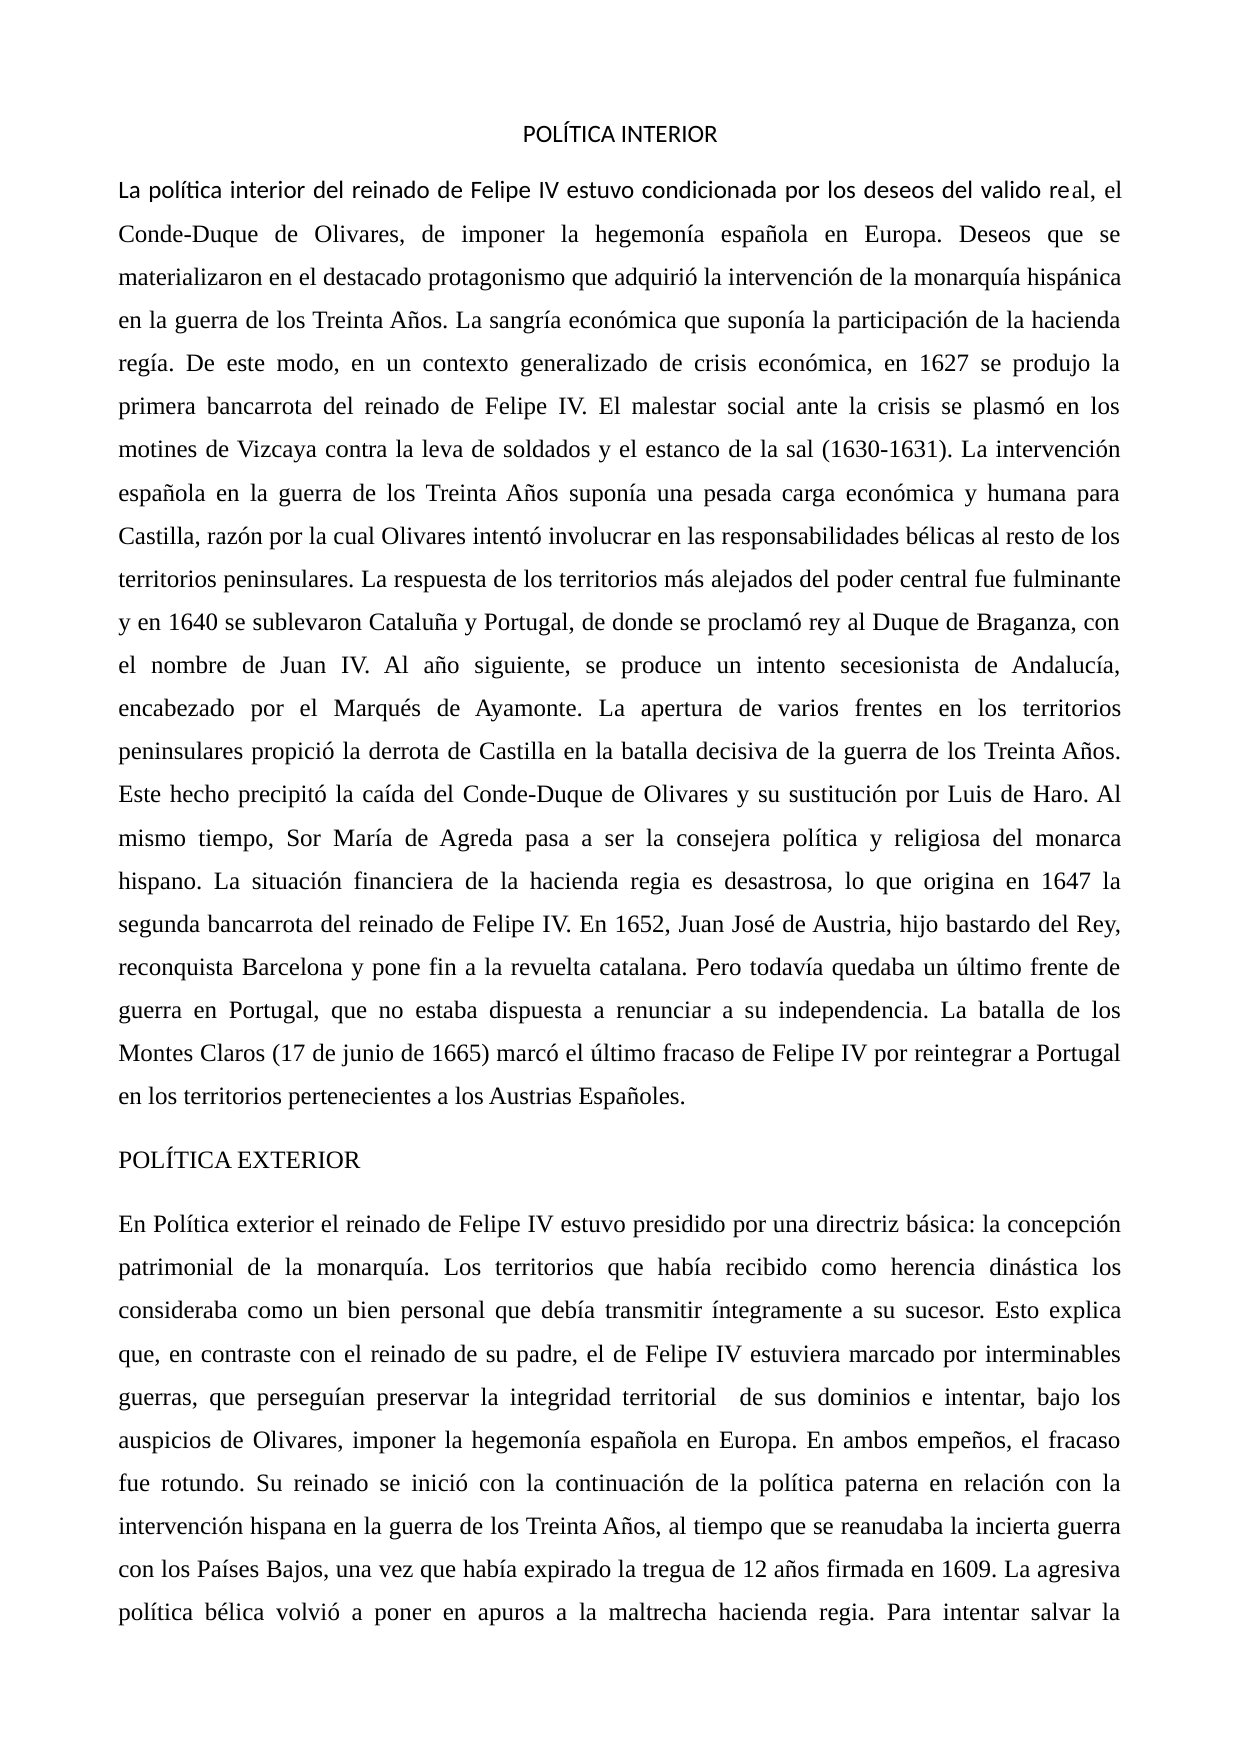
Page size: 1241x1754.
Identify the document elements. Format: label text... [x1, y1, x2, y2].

text POLÍTICA INTERIOR [118, 118, 1122, 149]
text La política interior del reinado de Felipe IV estuvo condicionada por los deseos del valido real, el Conde-Duque de Olivares, de imponer la hegemonía española en Europa. Deseos que se materializaron en el destacado protagonismo que adquirió la intervención de la monarquía hispánica en la guerra de los Treinta Años. La sangría económica que suponía la participación de la hacienda regía. De este modo, en un contexto generalizado de crisis económica, en 1627 se produjo la primera bancarrota del reinado de Felipe IV. El malestar social ante la crisis se plasmó en los motines de Vizcaya contra la leva de soldados y el estanco de la sal (1630-1631). La intervención española en la guerra de los Treinta Años suponía una pesada carga económica y humana para Castilla, razón por la cual Olivares intentó involucrar en las responsabilidades bélicas al resto de los territorios peninsulares. La respuesta de los territorios más alejados del poder central fue fulminante y en 1640 se sublevaron Cataluña y Portugal, de donde se proclamó rey al Duque de Braganza, con el nombre de Juan IV. Al año siguiente, se produce un intento secesionista de Andalucía, encabezado por el Marqués de Ayamonte. La apertura de varios frentes en los territorios peninsulares propició la derrota de Castilla en la batalla decisiva de la guerra de los Treinta Años. Este hecho precipitó la caída del Conde-Duque de Olivares y su sustitución por Luis de Haro. Al mismo tiempo, Sor María de Agreda pasa a ser la consejera política y religiosa del monarca hispano. La situación financiera de la hacienda regia es desastrosa, lo que origina en 1647 la segunda bancarrota del reinado de Felipe IV. En 1652, Juan José de Austria, hijo bastardo del Rey, reconquista Barcelona y pone fin a la revuelta catalana. Pero todavía quedaba un último frente de guerra en Portugal, que no estaba dispuesta a renunciar a su independencia. La batalla de los Montes Claros (17 de junio de 1665) marcó el último fracaso de Felipe IV por reintegrar a Portugal en los territorios pertenecientes a los Austrias Españoles. [118, 174, 1122, 1110]
text En Política exterior el reinado de Felipe IV estuvo presidido por una directriz básica: la concepción patrimonial de la monarquía. Los territorios que había recibido como herencia dinástica los consideraba como un bien personal que debía transmitir íntegramente a su sucesor. Esto explica que, en contraste con el reinado de su padre, el de Felipe IV estuviera marcado por interminables guerras, que perseguían preservar la integridad territorial de sus dominios e intentar, bajo los auspicios de Olivares, imponer la hegemonía española en Europa. En ambos empeños, el fracaso fue rotundo. Su reinado se inició con la continuación de la política paterna en relación con la intervención hispana en la guerra de los Treinta Años, al tiempo que se reanudaba la incierta guerra con los Países Bajos, una vez que había expirado la tregua de 12 años firmada en 1609. La agresiva política bélica volvió a poner en apuros a la maltrecha hacienda regia. Para intentar salvar la [118, 1209, 1122, 1626]
text POLÍTICA EXTERIOR [118, 1145, 1122, 1174]
